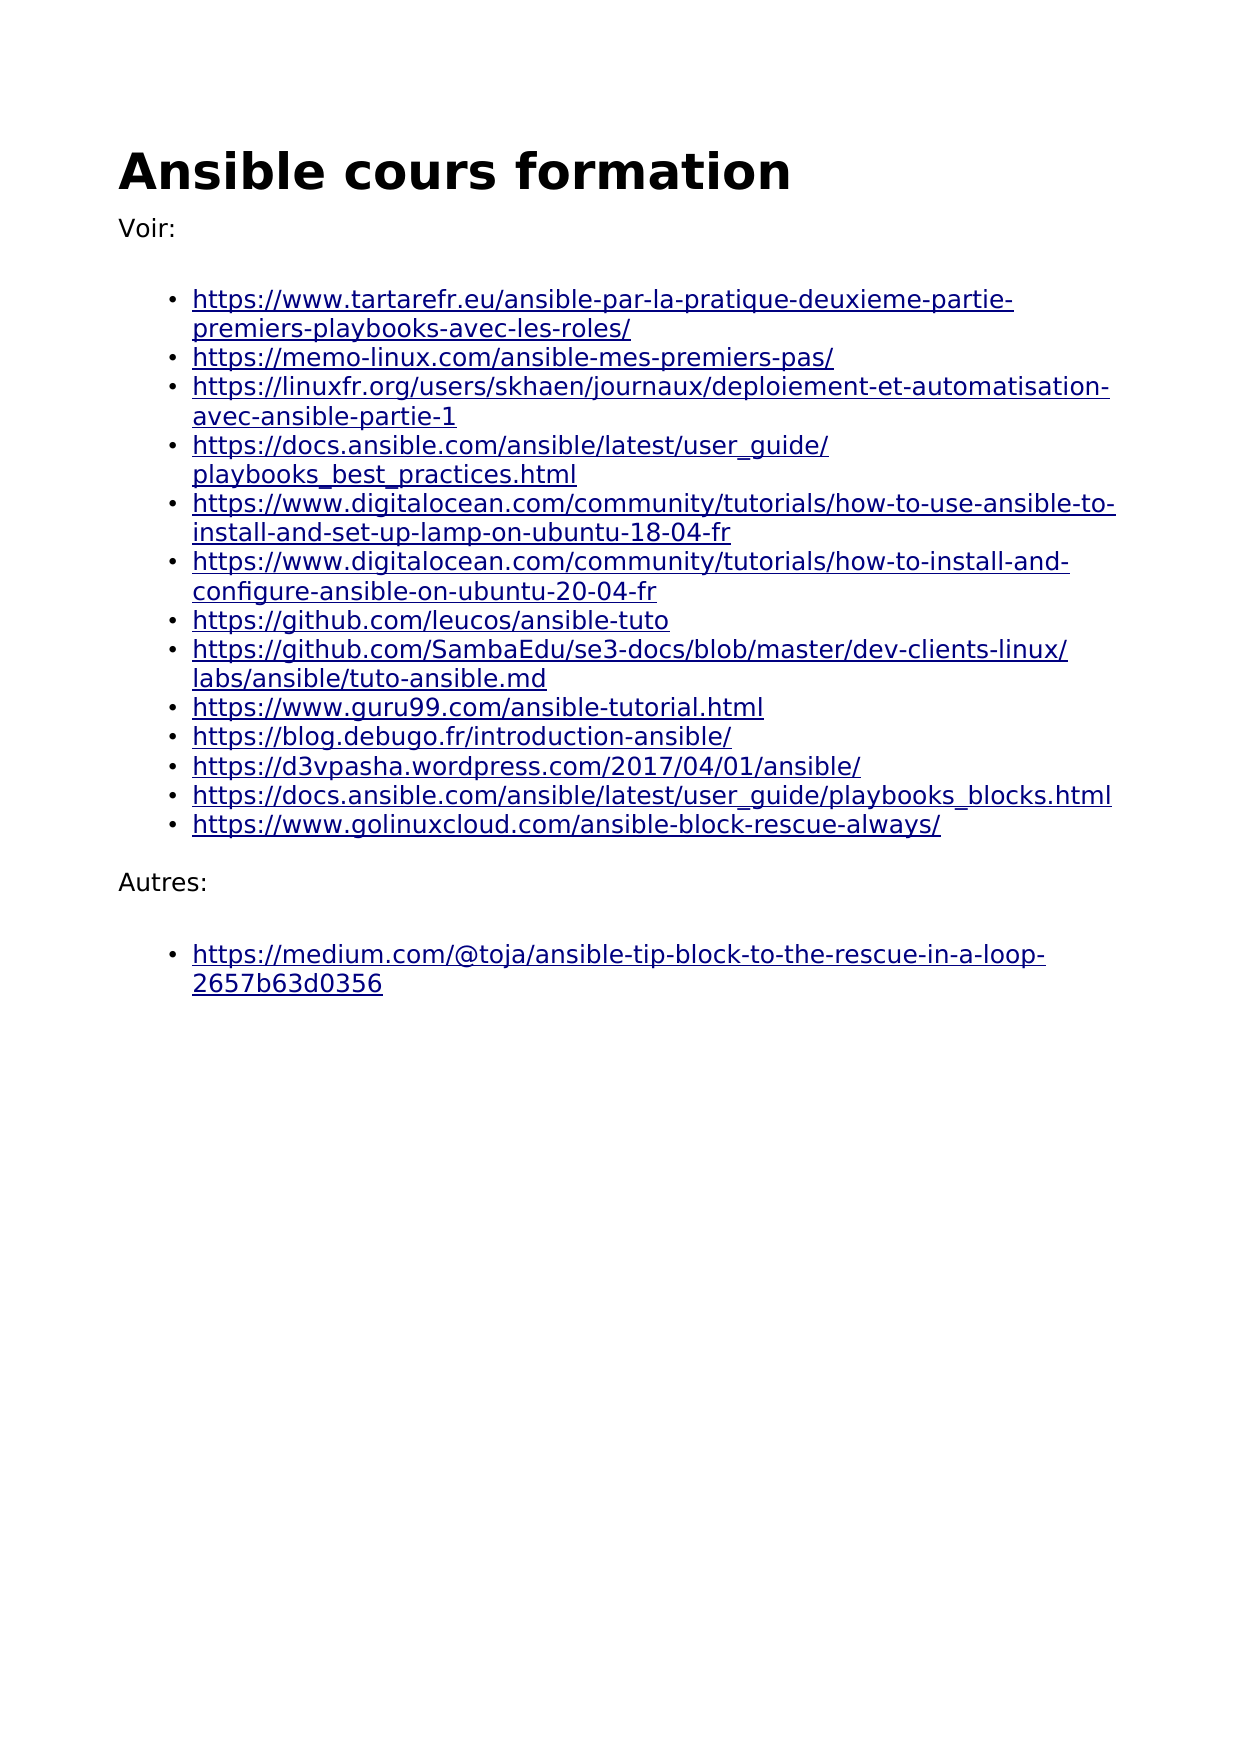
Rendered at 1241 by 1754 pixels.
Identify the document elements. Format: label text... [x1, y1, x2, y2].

subtitle Ansible cours formation [118, 143, 1122, 201]
list https://medium.com/@toja/ansible-tip-block-to-the-rescue-in-a-loop-2657b63d0356 [177, 940, 1122, 998]
list https://linuxfr.org/users/skhaen/journaux/deploiement-et-automatisation-avec-ansible-partie-1 [177, 372, 1122, 431]
list https://www.digitalocean.com/community/tutorials/how-to-install-and-configure-ansible-on-ubuntu-20-04-fr [177, 547, 1122, 606]
list https://www.golinuxcloud.com/ansible-block-rescue-always/ [177, 810, 1122, 839]
list https://memo-linux.com/ansible-mes-premiers-pas/ [177, 343, 1122, 372]
list https://blog.debugo.fr/introduction-ansible/ [177, 722, 1122, 752]
list https://github.com/SambaEdu/se3-docs/blob/master/dev-clients-linux/labs/ansible/tuto-ansible.md [177, 635, 1122, 693]
list https://github.com/leucos/ansible-tuto [177, 606, 1122, 635]
list https://docs.ansible.com/ansible/latest/user_guide/playbooks_best_practices.html [177, 431, 1122, 489]
list https://www.digitalocean.com/community/tutorials/how-to-use-ansible-to-install-and-set-up-lamp-on-ubuntu-18-04-fr [177, 489, 1122, 547]
list https://docs.ansible.com/ansible/latest/user_guide/playbooks_blocks.html [177, 781, 1122, 810]
list https://d3vpasha.wordpress.com/2017/04/01/ansible/ [177, 752, 1122, 781]
list https://www.tartarefr.eu/ansible-par-la-pratique-deuxieme-partie-premiers-playbooks-avec-les-roles/ [177, 285, 1122, 343]
list https://www.guru99.com/ansible-tutorial.html [177, 693, 1122, 722]
text Autres: [118, 869, 1122, 898]
text Voir: [118, 214, 1122, 243]
